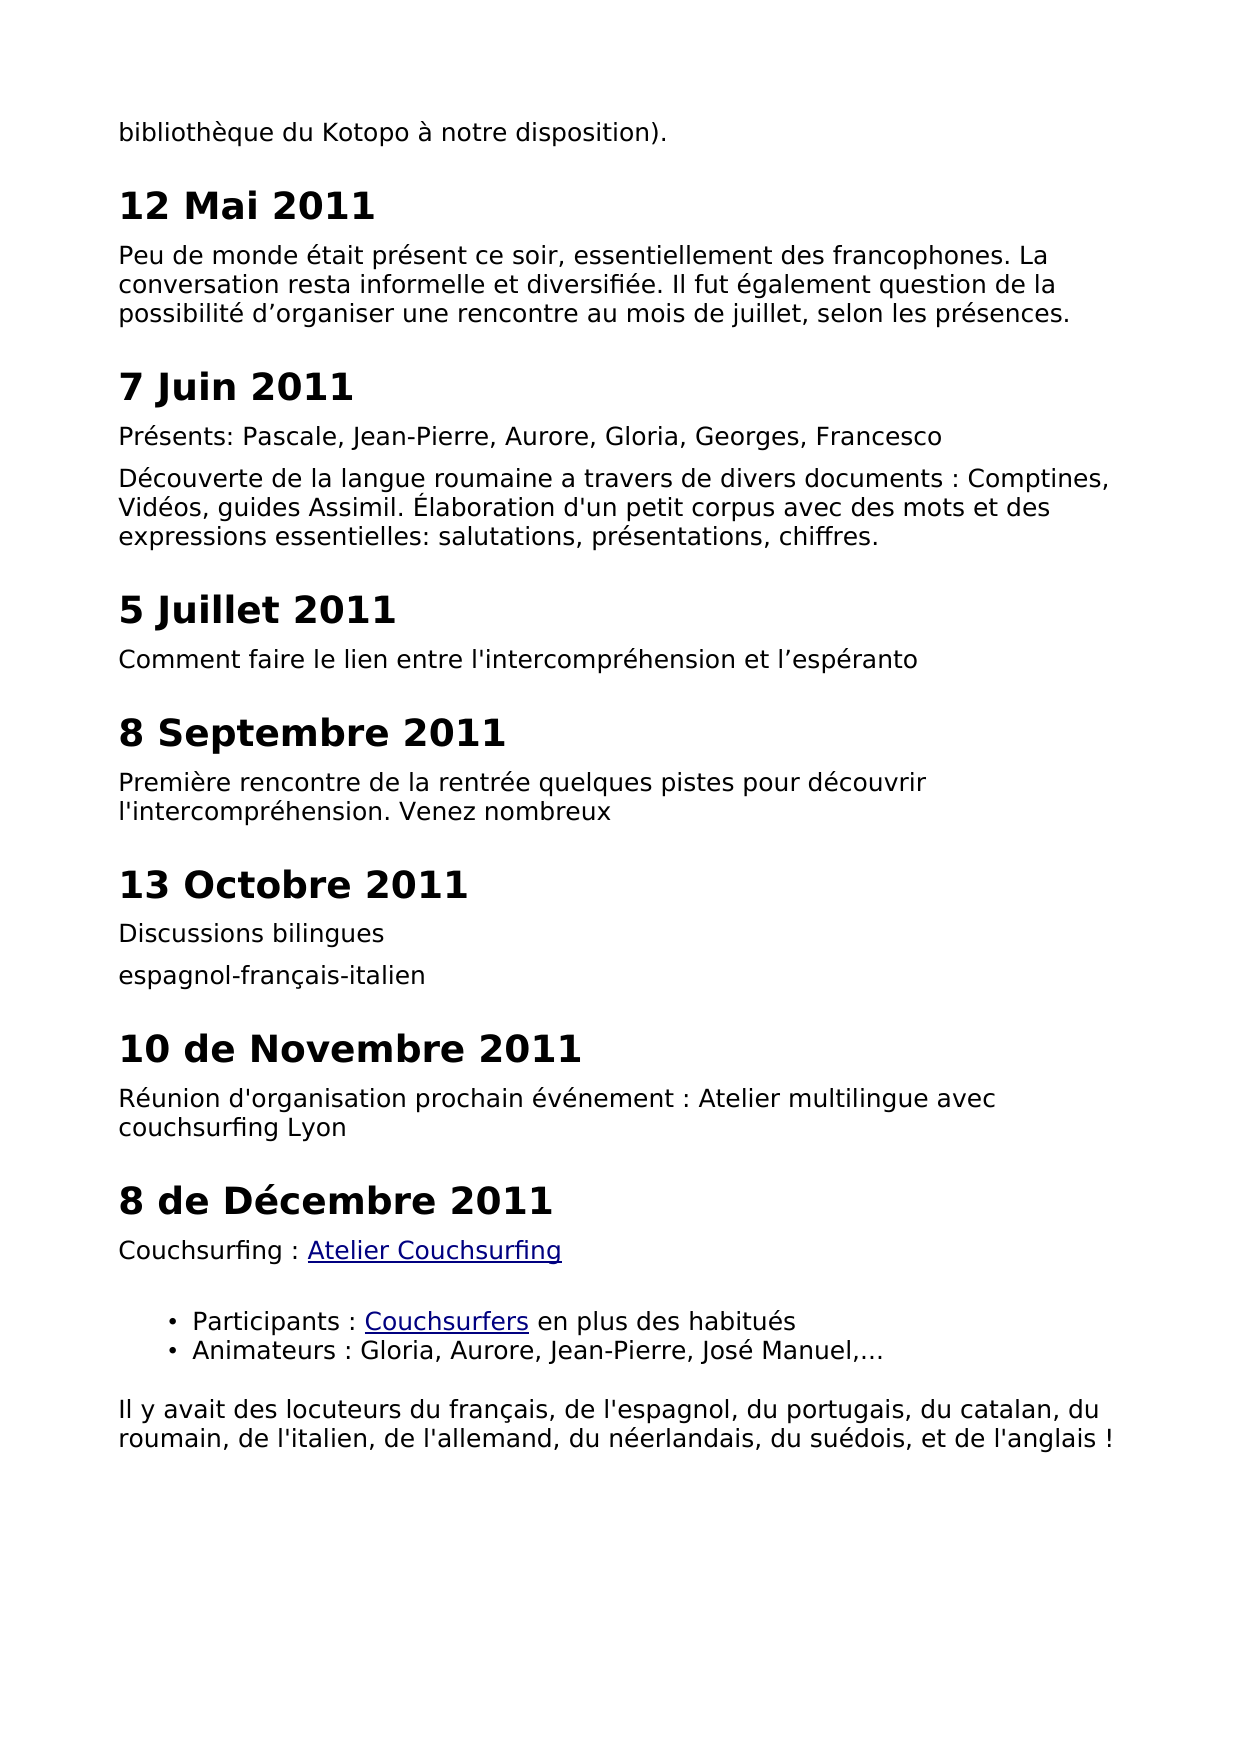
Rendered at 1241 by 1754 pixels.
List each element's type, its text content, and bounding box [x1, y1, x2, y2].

text espagnol-français-italien [118, 961, 1122, 991]
subtitle 8 Septembre 2011 [118, 712, 1122, 755]
text Il y avait des locuteurs du français, de l'espagnol, du portugais, du catalan, du roumain, de l'italien, de l'allemand, du néerlandais, du suédois, et de l'anglais ! [118, 1395, 1122, 1453]
text Présents: Pascale, Jean-Pierre, Aurore, Gloria, Georges, Francesco [118, 422, 1122, 451]
text Peu de monde était présent ce soir, essentiellement des francophones. La conversation resta informelle et diversifiée. Il fut également question de la possibilité d’organiser une rencontre au mois de juillet, selon les présences. [118, 241, 1122, 328]
subtitle 13 Octobre 2011 [118, 863, 1122, 907]
subtitle 12 Mai 2011 [118, 185, 1122, 228]
subtitle 10 de Novembre 2011 [118, 1028, 1122, 1072]
text Réunion d'organisation prochain événement : Atelier multilingue avec couchsurfing Lyon [118, 1084, 1122, 1142]
text Couchsurfing : Atelier Couchsurfing [118, 1236, 1122, 1265]
text Découverte de la langue roumaine a travers de divers documents : Comptines, Vidéos, guides Assimil. Élaboration d'un petit corpus avec des mots et des expressions essentielles: salutations, présentations, chiffres. [118, 464, 1122, 551]
subtitle 8 de Décembre 2011 [118, 1180, 1122, 1224]
list Animateurs : Gloria, Aurore, Jean-Pierre, José Manuel,... [177, 1336, 1122, 1366]
text bibliothèque du Kotopo à notre disposition). [118, 118, 1122, 147]
subtitle 5 Juillet 2011 [118, 589, 1122, 632]
text Comment faire le lien entre l'intercompréhension et l’espéranto [118, 645, 1122, 674]
text Première rencontre de la rentrée quelques pistes pour découvrir l'intercompréhension. Venez nombreux [118, 768, 1122, 826]
subtitle 7 Juin 2011 [118, 366, 1122, 409]
text Discussions bilingues [118, 920, 1122, 949]
list Participants : Couchsurfers en plus des habitués [177, 1307, 1122, 1336]
